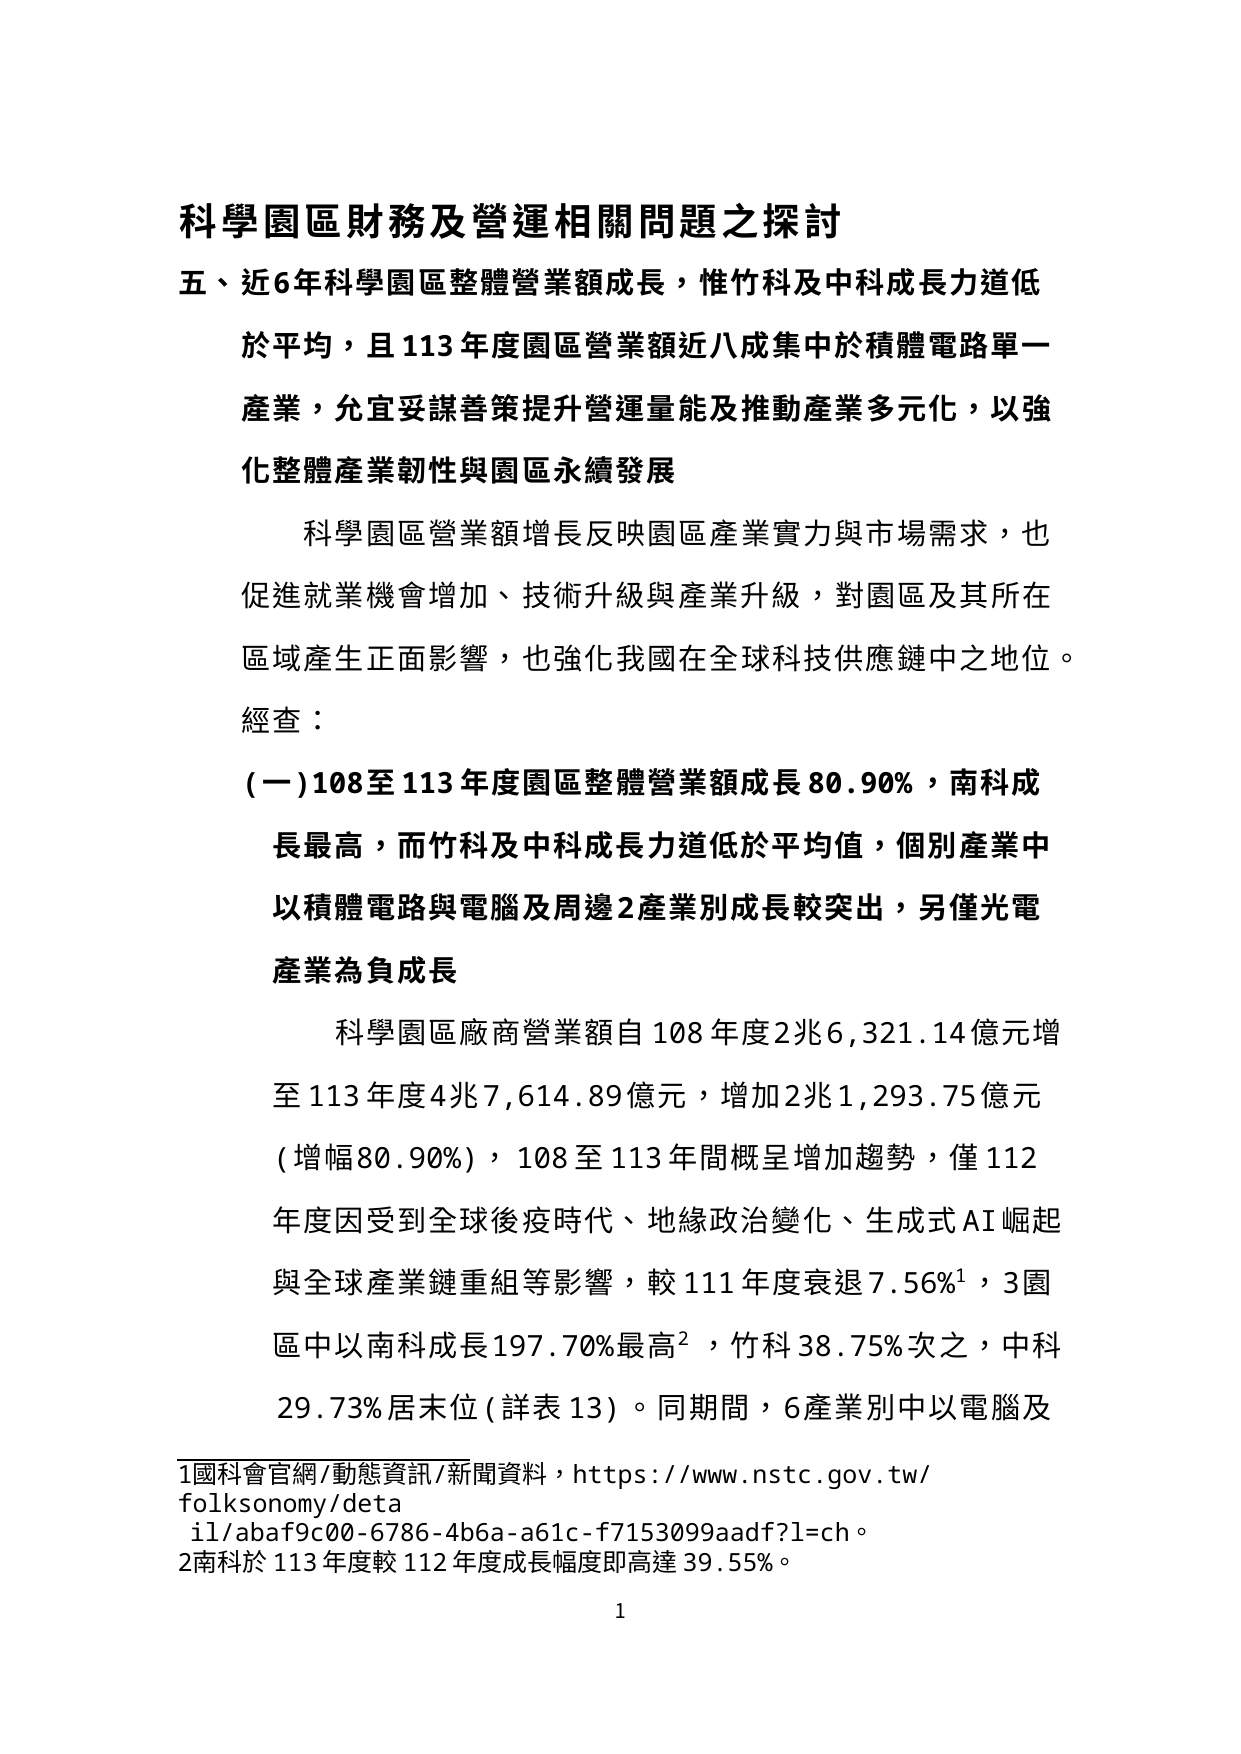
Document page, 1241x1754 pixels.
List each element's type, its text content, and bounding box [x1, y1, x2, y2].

text 南科於113年度較112年度成長幅度即高達39.55%。 [177, 1548, 1063, 1577]
text 科學園區廠商營業額自108年度2兆6,321.14億元增至113年度4兆7,614.89億元，增加2兆1,293.75億元(增幅80.90%)，108至113年間概呈增加趨勢，僅112年度因受到全球後疫時代、地緣政治變化、生成式AI崛起與全球產業鏈重組等影響，較111年度衰退7.56%，3園區中以南科成長197.70%最高，竹科38.75%次之，中科29.73%居末位(詳表13)。同期間，6產業別中以電腦及 [266, 990, 1063, 1427]
text (一)108至113年度園區整體營業額成長80.90%，南科成長最高，而竹科及中科成長力道低於平均值，個別產業中以積體電路與電腦及周邊2產業別成長較突出，另僅光電產業為負成長 [236, 740, 1063, 990]
text 科學園區財務及營運相關問題之探討 [177, 177, 1063, 240]
text il/abaf9c00-6786-4b6a-a61c-f7153099aadf?l=ch。 [189, 1518, 1063, 1548]
text 科學園區營業額增長反映園區產業實力與市場需求，也促進就業機會增加、技術升級與產業升級，對園區及其所在區域產生正面影響，也強化我國在全球科技供應鏈中之地位。經查： [236, 490, 1063, 740]
text 五、近6年科學園區整體營業額成長，惟竹科及中科成長力道低於平均，且113年度園區營業額近八成集中於積體電路單一產業，允宜妥謀善策提升營運量能及推動產業多元化，以強化整體產業韌性與園區永續發展 [177, 240, 1063, 490]
text 國科會官網/動態資訊/新聞資料，https://www.nstc.gov.tw/folksonomy/deta [177, 1460, 1063, 1518]
